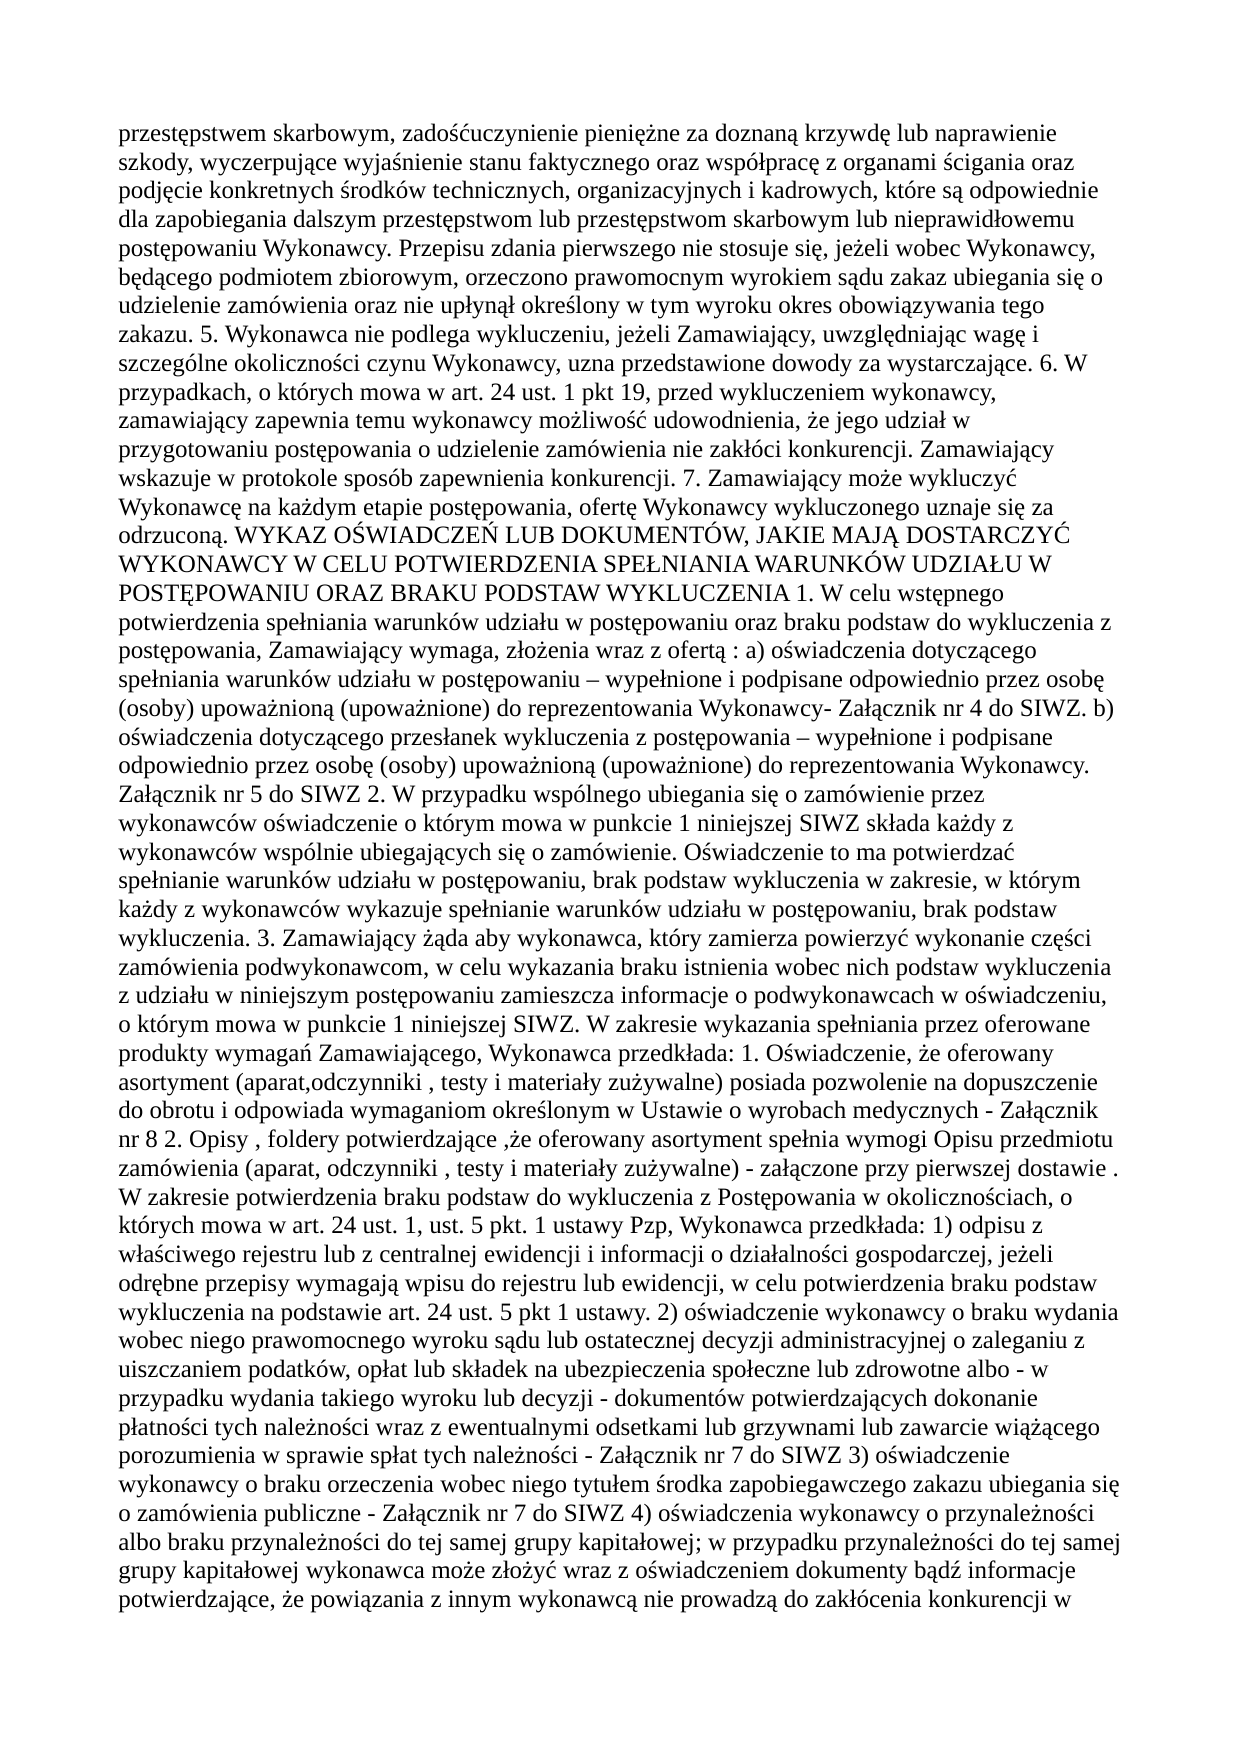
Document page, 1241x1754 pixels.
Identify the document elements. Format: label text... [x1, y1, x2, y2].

text przestępstwem skarbowym, zadośćuczynienie pieniężne za doznaną krzywdę lub naprawienie szkody, wyczerpujące wyjaśnienie stanu faktycznego oraz współpracę z organami ścigania oraz podjęcie konkretnych środków technicznych, organizacyjnych i kadrowych, które są odpowiednie dla zapobiegania dalszym przestępstwom lub przestępstwom skarbowym lub nieprawidłowemu postępowaniu Wykonawcy. Przepisu zdania pierwszego nie stosuje się, jeżeli wobec Wykonawcy, będącego podmiotem zbiorowym, orzeczono prawomocnym wyrokiem sądu zakaz ubiegania się o udzielenie zamówienia oraz nie upłynął określony w tym wyroku okres obowiązywania tego zakazu. 5. Wykonawca nie podlega wykluczeniu, jeżeli Zamawiający, uwzględniając wagę i szczególne okoliczności czynu Wykonawcy, uzna przedstawione dowody za wystarczające. 6. W przypadkach, o których mowa w art. 24 ust. 1 pkt 19, przed wykluczeniem wykonawcy, zamawiający zapewnia temu wykonawcy możliwość udowodnienia, że jego udział w przygotowaniu postępowania o udzielenie zamówienia nie zakłóci konkurencji. Zamawiający wskazuje w protokole sposób zapewnienia konkurencji. 7. Zamawiający może wykluczyć Wykonawcę na każdym etapie postępowania, ofertę Wykonawcy wykluczonego uznaje się za odrzuconą. WYKAZ OŚWIADCZEŃ LUB DOKUMENTÓW, JAKIE MAJĄ DOSTARCZYĆ WYKONAWCY W CELU POTWIERDZENIA SPEŁNIANIA WARUNKÓW UDZIAŁU W POSTĘPOWANIU ORAZ BRAKU PODSTAW WYKLUCZENIA 1. W celu wstępnego potwierdzenia spełniania warunków udziału w postępowaniu oraz braku podstaw do wykluczenia z postępowania, Zamawiający wymaga, złożenia wraz z ofertą : a) oświadczenia dotyczącego spełniania warunków udziału w postępowaniu – wypełnione i podpisane odpowiednio przez osobę (osoby) upoważnioną (upoważnione) do reprezentowania Wykonawcy- Załącznik nr 4 do SIWZ. b) oświadczenia dotyczącego przesłanek wykluczenia z postępowania – wypełnione i podpisane odpowiednio przez osobę (osoby) upoważnioną (upoważnione) do reprezentowania Wykonawcy. Załącznik nr 5 do SIWZ 2. W przypadku wspólnego ubiegania się o zamówienie przez wykonawców oświadczenie o którym mowa w punkcie 1 niniejszej SIWZ składa każdy z wykonawców wspólnie ubiegających się o zamówienie. Oświadczenie to ma potwierdzać spełnianie warunków udziału w postępowaniu, brak podstaw wykluczenia w zakresie, w którym każdy z wykonawców wykazuje spełnianie warunków udziału w postępowaniu, brak podstaw wykluczenia. 3. Zamawiający żąda aby wykonawca, który zamierza powierzyć wykonanie części zamówienia podwykonawcom, w celu wykazania braku istnienia wobec nich podstaw wykluczenia z udziału w niniejszym postępowaniu zamieszcza informacje o podwykonawcach w oświadczeniu, o którym mowa w punkcie 1 niniejszej SIWZ. W zakresie wykazania spełniania przez oferowane produkty wymagań Zamawiającego, Wykonawca przedkłada: 1. Oświadczenie, że oferowany asortyment (aparat,odczynniki , testy i materiały zużywalne) posiada pozwolenie na dopuszczenie do obrotu i odpowiada wymaganiom określonym w Ustawie o wyrobach medycznych - Załącznik nr 8 2. Opisy , foldery potwierdzające ,że oferowany asortyment spełnia wymogi Opisu przedmiotu zamówienia (aparat, odczynniki , testy i materiały zużywalne) - załączone przy pierwszej dostawie . W zakresie potwierdzenia braku podstaw do wykluczenia z Postępowania w okolicznościach, o których mowa w art. 24 ust. 1, ust. 5 pkt. 1 ustawy Pzp, Wykonawca przedkłada: 1) odpisu z właściwego rejestru lub z centralnej ewidencji i informacji o działalności gospodarczej, jeżeli odrębne przepisy wymagają wpisu do rejestru lub ewidencji, w celu potwierdzenia braku podstaw wykluczenia na podstawie art. 24 ust. 5 pkt 1 ustawy. 2) oświadczenie wykonawcy o braku wydania wobec niego prawomocnego wyroku sądu lub ostatecznej decyzji administracyjnej o zaleganiu z uiszczaniem podatków, opłat lub składek na ubezpieczenia społeczne lub zdrowotne albo - w przypadku wydania takiego wyroku lub decyzji - dokumentów potwierdzających dokonanie płatności tych należności wraz z ewentualnymi odsetkami lub grzywnami lub zawarcie wiążącego porozumienia w sprawie spłat tych należności - Załącznik nr 7 do SIWZ 3) oświadczenie wykonawcy o braku orzeczenia wobec niego tytułem środka zapobiegawczego zakazu ubiegania się o zamówienia publiczne - Załącznik nr 7 do SIWZ 4) oświadczenia wykonawcy o przynależności albo braku przynależności do tej samej grupy kapitałowej; w przypadku przynależności do tej samej grupy kapitałowej wykonawca może złożyć wraz z oświadczeniem dokumenty bądź informacje potwierdzające, że powiązania z innym wykonawcą nie prowadzą do zakłócenia konkurencji w [118, 118, 1122, 1613]
